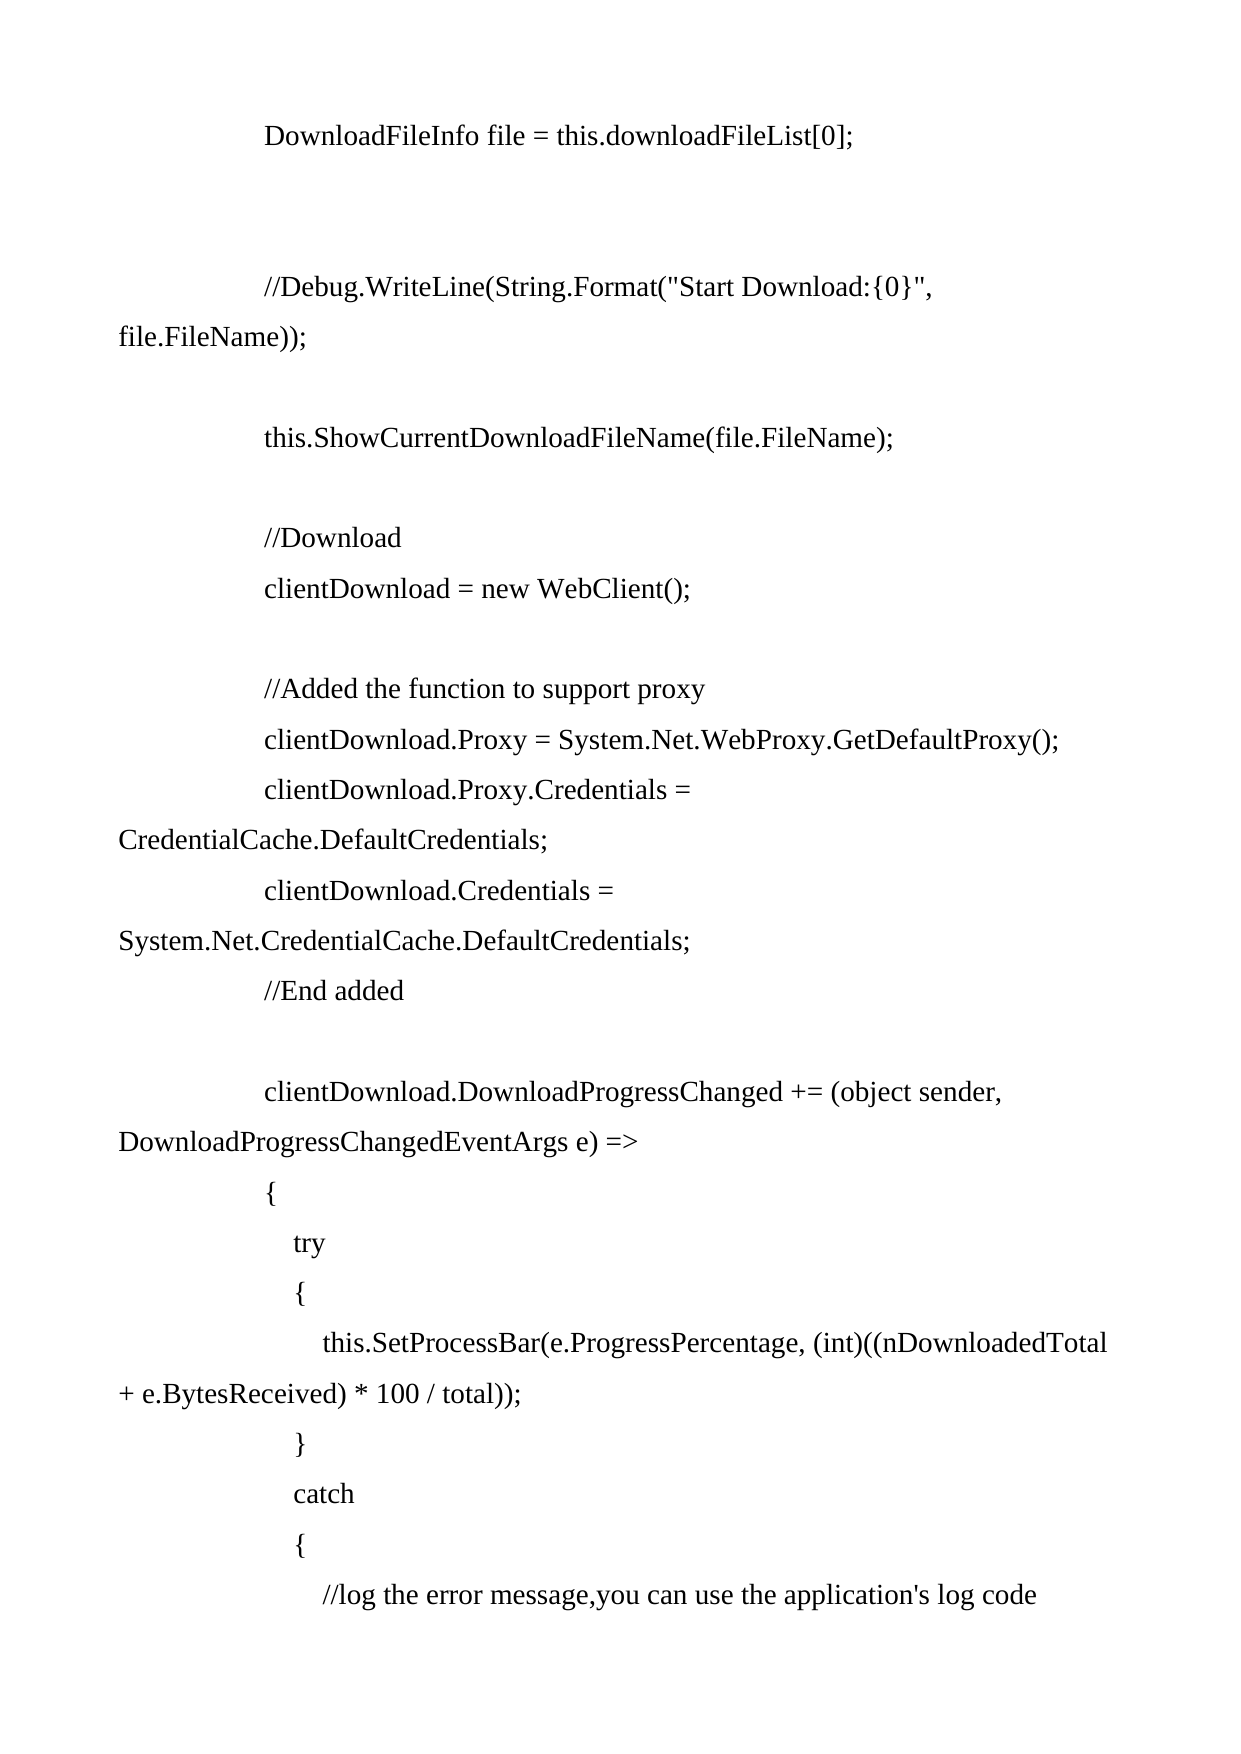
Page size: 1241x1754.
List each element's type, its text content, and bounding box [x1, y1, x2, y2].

text DownloadFileInfo file = this.downloadFileList[0]; //Debug.WriteLine(String.Format("Start Download:{0}", file.FileName)); this.ShowCurrentDownloadFileName(file.FileName); //Download clientDownload = new WebClient(); //Added the function to support proxy clientDownload.Proxy = System.Net.WebProxy.GetDefaultProxy(); clientDownload.Proxy.Credentials = CredentialCache.DefaultCredentials; clientDownload.Credentials = System.Net.CredentialCache.DefaultCredentials; //End added clientDownload.DownloadProgressChanged += (object sender, DownloadProgressChangedEventArgs e) => { try { this.SetProcessBar(e.ProgressPercentage, (int)((nDownloadedTotal + e.BytesReceived) * 100 / total)); } catch { //log the error message,you can use the application's log code [118, 118, 1122, 1611]
